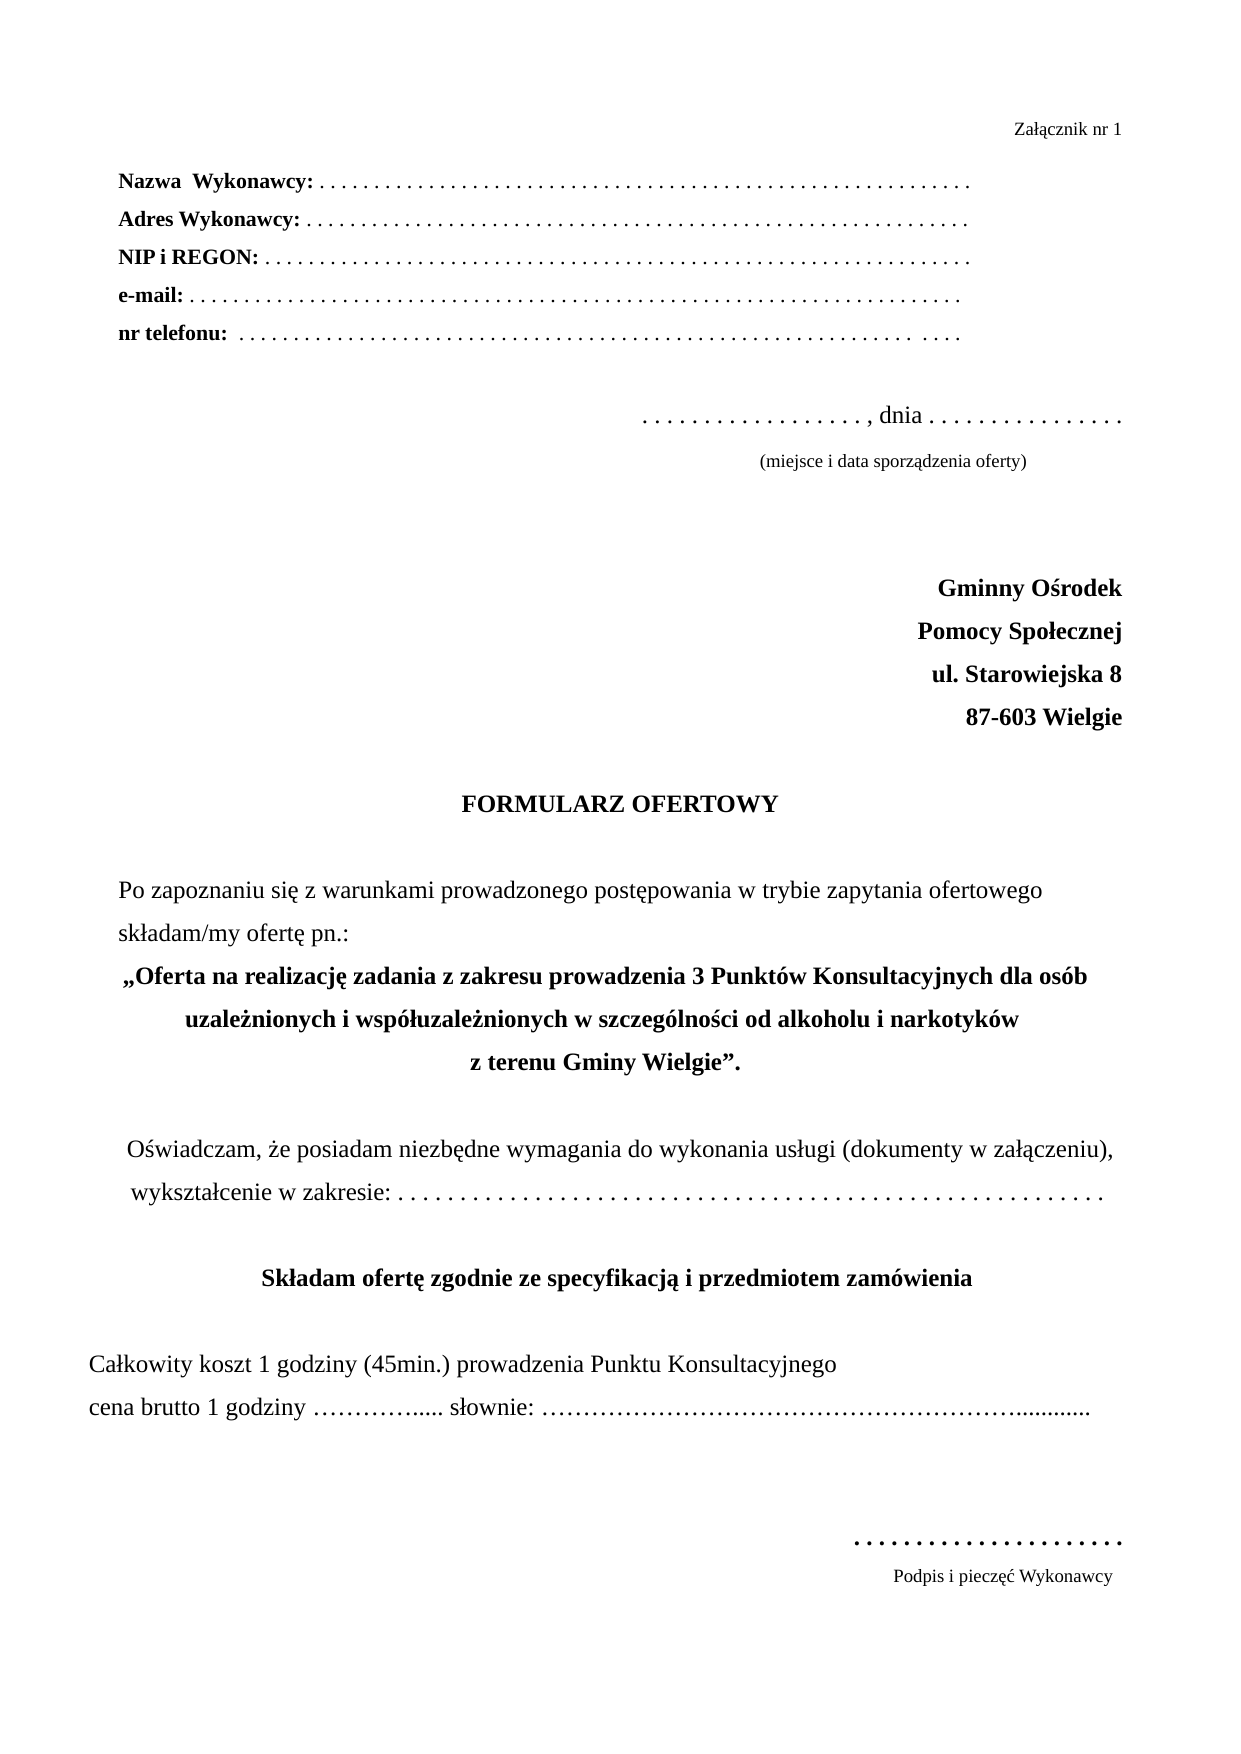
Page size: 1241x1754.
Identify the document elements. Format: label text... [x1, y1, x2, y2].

text 87-603 Wielgie [118, 702, 1122, 731]
text nr telefonu: . . . . . . . . . . . . . . . . . . . . . . . . . . . . . . . . . . . . . . . . . . . . . . . . . . . . . . . . . . . . . . . . . . [118, 320, 1122, 345]
text Gminny Ośrodek [118, 573, 1122, 602]
text e-mail: . . . . . . . . . . . . . . . . . . . . . . . . . . . . . . . . . . . . . . . . . . . . . . . . . . . . . . . . . . . . . . . . . . . . . . . [118, 282, 1122, 307]
text cena brutto 1 godziny …………..... słownie: …………………………………………………............ [88, 1392, 1122, 1421]
text Nazwa Wykonawcy: . . . . . . . . . . . . . . . . . . . . . . . . . . . . . . . . . . . . . . . . . . . . . . . . . . . . . . . . . . . . [118, 168, 1122, 194]
text z terenu Gminy Wielgie”. [88, 1047, 1122, 1076]
text Załącznik nr 1 [118, 118, 1122, 140]
text FORMULARZ OFERTOWY [118, 789, 1122, 817]
text Całkowity koszt 1 godziny (45min.) prowadzenia Punktu Konsultacyjnego [88, 1349, 1122, 1378]
text NIP i REGON: . . . . . . . . . . . . . . . . . . . . . . . . . . . . . . . . . . . . . . . . . . . . . . . . . . . . . . . . . . . . . . . . . [118, 244, 1122, 269]
text Oświadczam, że posiadam niezbędne wymagania do wykonania usługi (dokumenty w załączeniu), wykształcenie w zakresie: . . . . . . . . . . . . . . . . . . . . . . . . . . . . . . . . . . . . . . . . . . . . . . . . . . . . . . . . . [118, 1134, 1122, 1206]
text „Oferta na realizację zadania z zakresu prowadzenia 3 Punktów Konsultacyjnych dla osób uzależnionych i współuzależnionych w szczególności od alkoholu i narkotyków [88, 961, 1122, 1033]
text Po zapoznaniu się z warunkami prowadzonego postępowania w trybie zapytania ofertowego składam/my ofertę pn.: [118, 875, 1122, 947]
text Podpis i pieczęć Wykonawcy [118, 1565, 1122, 1587]
text Adres Wykonawcy: . . . . . . . . . . . . . . . . . . . . . . . . . . . . . . . . . . . . . . . . . . . . . . . . . . . . . . . . . . . . . [118, 206, 1122, 231]
text . . . . . . . . . . . . . . . . . . , dnia . . . . . . . . . . . . . . . . [118, 401, 1122, 429]
text . . . . . . . . . . . . . . . . . . . . . . [118, 1522, 1122, 1551]
text Składam ofertę zgodnie ze specyfikacją i przedmiotem zamówienia [118, 1263, 1122, 1292]
text ul. Starowiejska 8 [118, 659, 1122, 688]
text Pomocy Społecznej [118, 616, 1122, 645]
text (miejsce i data sporządzenia oferty) [118, 444, 1122, 472]
